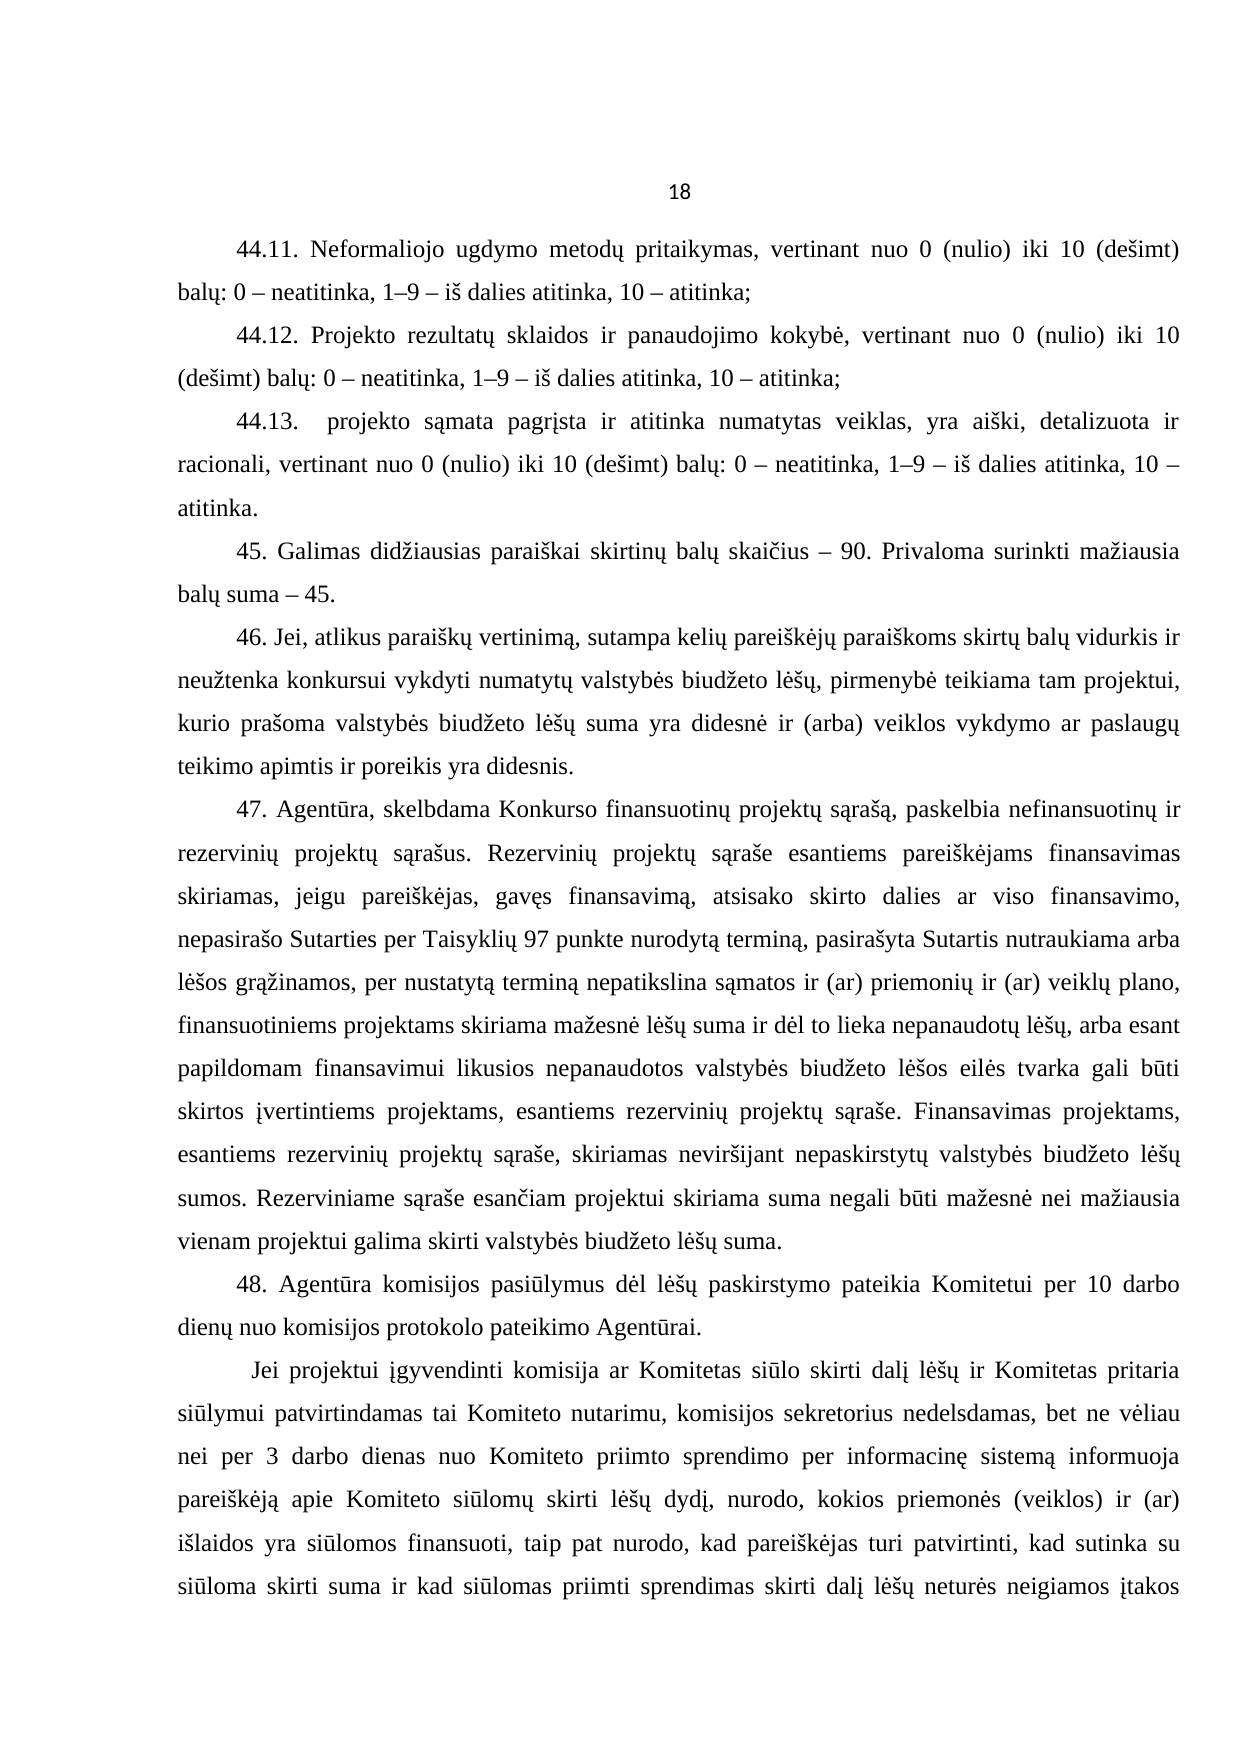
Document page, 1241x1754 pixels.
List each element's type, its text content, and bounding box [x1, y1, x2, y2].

text Jei projektui įgyvendinti komisija ar Komitetas siūlo skirti dalį lėšų ir Komitetas pritaria siūlymui patvirtindamas tai Komiteto nutarimu, komisijos sekretorius nedelsdamas, bet ne vėliau nei per 3 darbo dienas nuo Komiteto priimto sprendimo per informacinę sistemą informuoja pareiškėją apie Komiteto siūlomų skirti lėšų dydį, nurodo, kokios priemonės (veiklos) ir (ar) išlaidos yra siūlomos finansuoti, taip pat nurodo, kad pareiškėjas turi patvirtinti, kad sutinka su siūloma skirti suma ir kad siūlomas priimti sprendimas skirti dalį lėšų neturės neigiamos įtakos [177, 1355, 1181, 1599]
text 47. Agentūra, skelbdama Konkurso finansuotinų projektų sąrašą, paskelbia nefinansuotinų ir rezervinių projektų sąrašus. Rezervinių projektų sąraše esantiems pareiškėjams finansavimas skiriamas, jeigu pareiškėjas, gavęs finansavimą, atsisako skirto dalies ar viso finansavimo, nepasirašo Sutarties per Taisyklių 97 punkte nurodytą terminą, pasirašyta Sutartis nutraukiama arba lėšos grąžinamos, per nustatytą terminą nepatikslina sąmatos ir (ar) priemonių ir (ar) veiklų plano, finansuotiniems projektams skiriama mažesnė lėšų suma ir dėl to lieka nepanaudotų lėšų, arba esant papildomam finansavimui likusios nepanaudotos valstybės biudžeto lėšos eilės tvarka gali būti skirtos įvertintiems projektams, esantiems rezervinių projektų sąraše. Finansavimas projektams, esantiems rezervinių projektų sąraše, skiriamas neviršijant nepaskirstytų valstybės biudžeto lėšų sumos. Rezerviniame sąraše esančiam projektui skiriama suma negali būti mažesnė nei mažiausia vienam projektui galima skirti valstybės biudžeto lėšų suma. [177, 794, 1181, 1254]
text 48. Agentūra komisijos pasiūlymus dėl lėšų paskirstymo pateikia Komitetui per 10 darbo dienų nuo komisijos protokolo pateikimo Agentūrai. [177, 1269, 1181, 1341]
text 44.12. Projekto rezultatų sklaidos ir panaudojimo kokybė, vertinant nuo 0 (nulio) iki 10 (dešimt) balų: 0 – neatitinka, 1–9 – iš dalies atitinka, 10 – atitinka; [177, 320, 1181, 392]
text 44.11. Neformaliojo ugdymo metodų pritaikymas, vertinant nuo 0 (nulio) iki 10 (dešimt) balų: 0 – neatitinka, 1–9 – iš dalies atitinka, 10 – atitinka; [177, 234, 1181, 306]
text 44.13. projekto sąmata pagrįsta ir atitinka numatytas veiklas, yra aiški, detalizuota ir racionali, vertinant nuo 0 (nulio) iki 10 (dešimt) balų: 0 – neatitinka, 1–9 – iš dalies atitinka, 10 – atitinka. [177, 406, 1181, 521]
text 46. Jei, atlikus paraiškų vertinimą, sutampa kelių pareiškėjų paraiškoms skirtų balų vidurkis ir neužtenka konkursui vykdyti numatytų valstybės biudžeto lėšų, pirmenybė teikiama tam projektui, kurio prašoma valstybės biudžeto lėšų suma yra didesnė ir (arba) veiklos vykdymo ar paslaugų teikimo apimtis ir poreikis yra didesnis. [177, 622, 1181, 780]
text 45. Galimas didžiausias paraiškai skirtinų balų skaičius – 90. Privaloma surinkti mažiausia balų suma – 45. [177, 536, 1181, 608]
